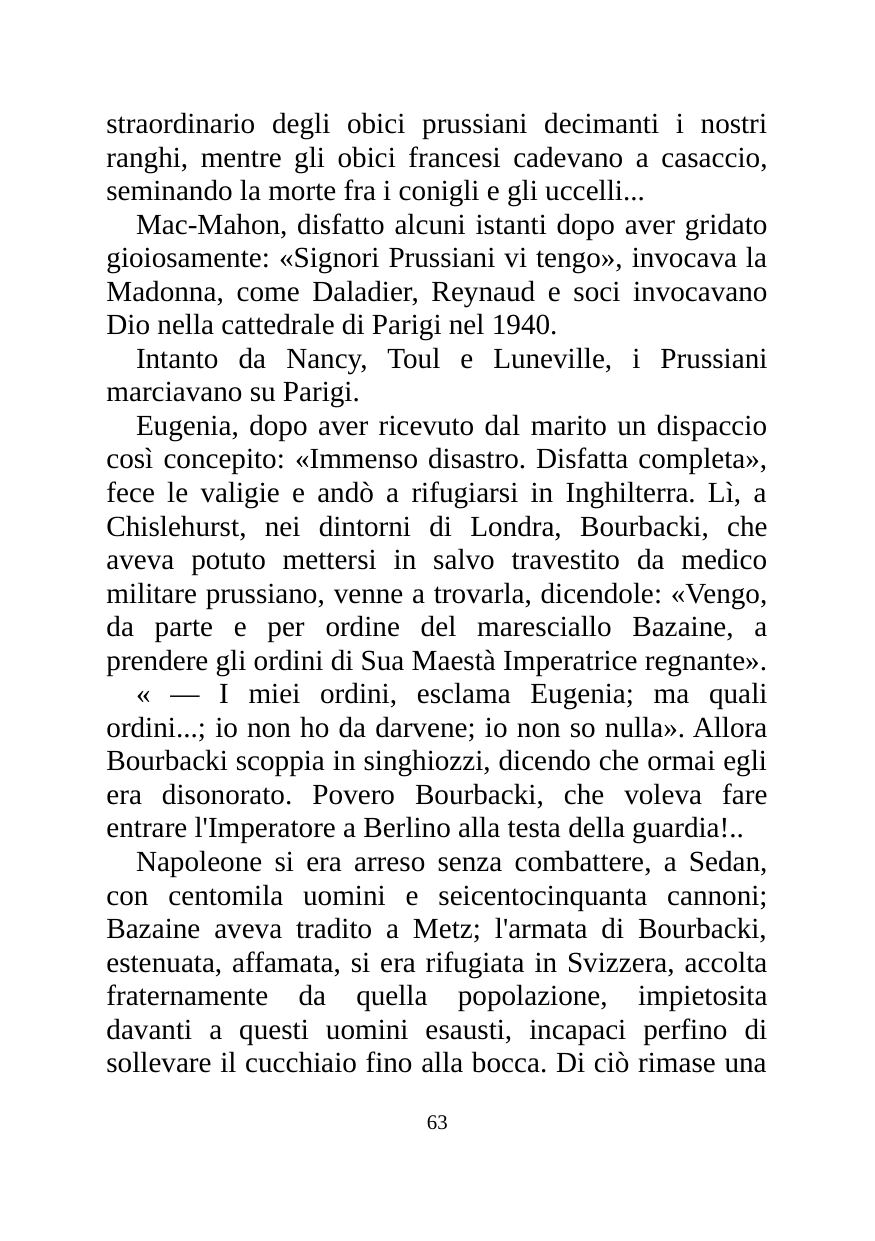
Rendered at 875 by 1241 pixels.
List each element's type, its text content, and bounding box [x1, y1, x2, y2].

text Eugenia, dopo aver ricevuto dal marito un dispaccio così concepito: «Immenso disastro. Disfatta completa», fece le valigie e andò a rifugiarsi in Inghilterra. Lì, a Chislehurst, nei dintorni di Londra, Bourbacki, che aveva potuto mettersi in salvo travestito da medico militare prussiano, venne a trovarla, dicendole: «Vengo, da parte e per ordine del maresciallo Bazaine, a prendere gli ordini di Sua Maestà Imperatrice regnante». [106, 408, 768, 676]
text Mac-Mahon, disfatto alcuni istanti dopo aver gridato gioiosamente: «Signori Prussiani vi tengo», invocava la Madonna, come Daladier, Reynaud e soci invocavano Dio nella cattedrale di Parigi nel 1940. [106, 207, 768, 341]
text straordinario degli obici prussiani decimanti i nostri ranghi, mentre gli obici francesi cadevano a casaccio, seminando la morte fra i conigli e gli uccelli... [106, 106, 768, 207]
text Napoleone si era arreso senza combattere, a Sedan, con centomila uomini e seicentocinquanta cannoni; Bazaine aveva tradito a Metz; l'armata di Bourbacki, estenuata, affamata, si era rifugiata in Svizzera, accolta fraternamente da quella popolazione, impietosita davanti a questi uomini esausti, incapaci perfino di sollevare il cucchiaio fino alla bocca. Di ciò rimase una [106, 844, 768, 1079]
text Intanto da Nancy, Toul e Luneville, i Prussiani marciavano su Parigi. [106, 341, 768, 408]
text « — I miei ordini, esclama Eugenia; ma quali ordini...; io non ho da darvene; io non so nulla». Allora Bourbacki scoppia in singhiozzi, dicendo che ormai egli era disonorato. Povero Bourbacki, che voleva fare entrare l'Imperatore a Berlino alla testa della guardia!.. [106, 676, 768, 844]
